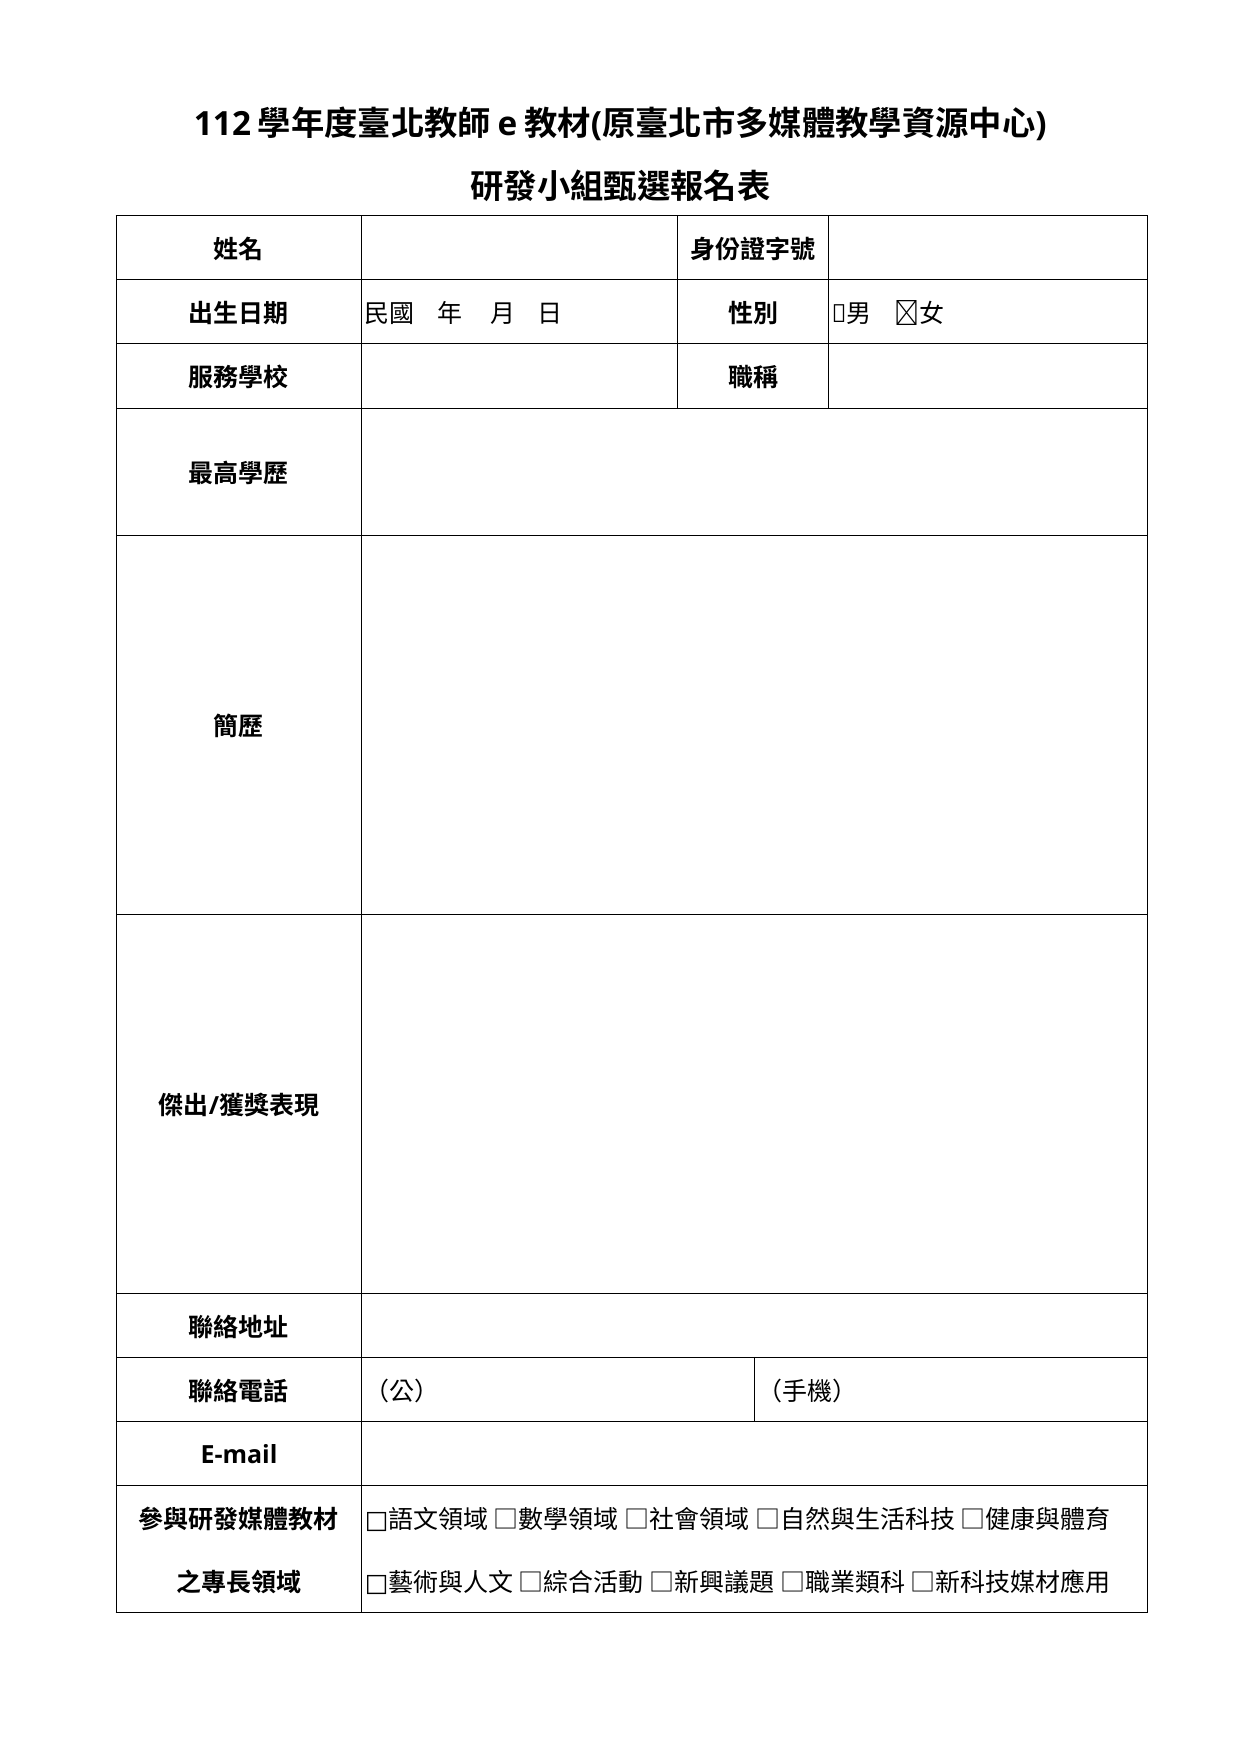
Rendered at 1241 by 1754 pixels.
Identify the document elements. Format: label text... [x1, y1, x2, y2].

table_cell 性別 [678, 280, 828, 343]
table_cell 民國 年 月 日 [362, 280, 677, 343]
table_cell [362, 1294, 1147, 1357]
table_cell [362, 409, 1147, 534]
table_cell 服務學校 [117, 344, 361, 407]
table_cell 最高學歷 [117, 409, 361, 534]
table_header [362, 216, 677, 279]
table_cell [829, 344, 1147, 407]
text 112學年度臺北教師e教材(原臺北市多媒體教學資源中心)研發小組甄選報名表 [187, 89, 1053, 215]
table_cell （公） [362, 1358, 754, 1421]
table_cell E-mail [117, 1422, 361, 1485]
table_cell 參與研發媒體教材 之專長領域 [117, 1486, 361, 1612]
table_header [829, 216, 1147, 279]
table_cell [362, 536, 1147, 914]
table_cell □語文領域 □數學領域 □社會領域 □自然與生活科技 □健康與體育 □藝術與人文 □綜合活動 □新興議題 □職業類科 □新科技媒材應用 [362, 1486, 1147, 1612]
table_cell 男 女 [829, 280, 1147, 343]
table_cell （手機） [755, 1358, 1147, 1421]
table_cell 職稱 [678, 344, 828, 407]
table_cell 聯絡電話 [117, 1358, 361, 1421]
table_cell [362, 915, 1147, 1293]
table_header 身份證字號 [678, 216, 828, 279]
table_cell 聯絡地址 [117, 1294, 361, 1357]
table_header 姓名 [117, 216, 361, 279]
table_cell 簡歷 [117, 536, 361, 914]
table_cell 出生日期 [117, 280, 361, 343]
table_cell [362, 1422, 1147, 1485]
table_cell 傑出/獲獎表現 [117, 915, 361, 1293]
table_cell [362, 344, 677, 407]
